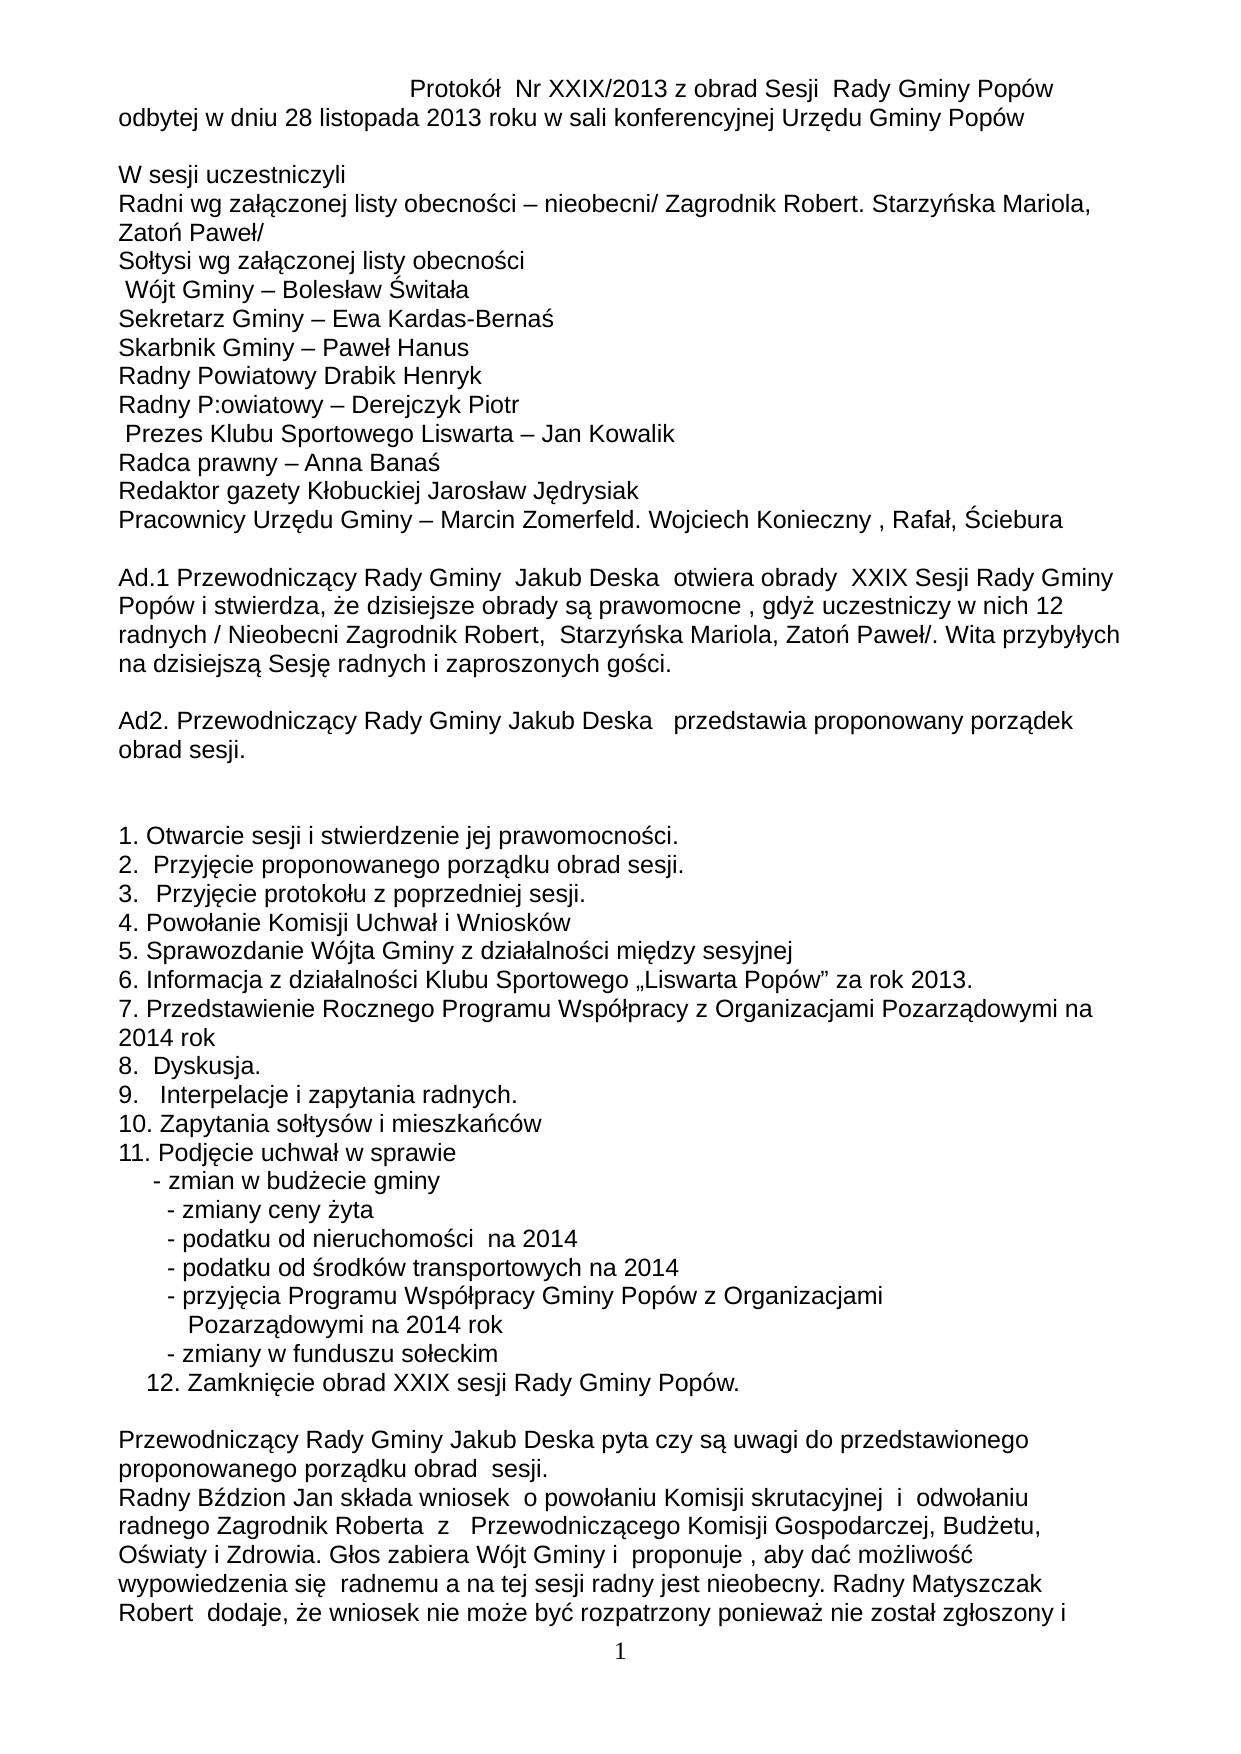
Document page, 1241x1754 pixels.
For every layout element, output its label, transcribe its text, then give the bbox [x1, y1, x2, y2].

text 10. Zapytania sołtysów i mieszkańców [118, 1109, 1122, 1137]
text 11. Podjęcie uchwał w sprawie [118, 1137, 1122, 1166]
text odbytej w dniu 28 listopada 2013 roku w sali konferencyjnej Urzędu Gminy Popów [118, 102, 1122, 131]
text Pracownicy Urzędu Gminy – Marcin Zomerfeld. Wojciech Konieczny , Rafał, Ściebura [118, 505, 1122, 534]
text Radny Bździon Jan składa wniosek o powołaniu Komisji skrutacyjnej i odwołaniu radnego Zagrodnik Roberta z Przewodniczącego Komisji Gospodarczej, Budżetu, Oświaty i Zdrowia. Głos zabiera Wójt Gminy i proponuje , aby dać możliwość wypowiedzenia się radnemu a na tej sesji radny jest nieobecny. Radny Matyszczak Robert dodaje, że wniosek nie może być rozpatrzony ponieważ nie został zgłoszony i [118, 1482, 1122, 1626]
text Sołtysi wg załączonej listy obecności [118, 246, 1122, 275]
text 7. Przedstawienie Rocznego Programu Współpracy z Organizacjami Pozarządowymi na 2014 rok [118, 994, 1122, 1051]
text W sesji uczestniczyli [118, 160, 1122, 189]
text - podatku od nieruchomości na 2014 [118, 1224, 1122, 1252]
text - podatku od środków transportowych na 2014 [118, 1252, 1122, 1281]
text 8. Dyskusja. [118, 1051, 1122, 1080]
text Protokół Nr XXIX/2013 z obrad Sesji Rady Gminy Popów [118, 74, 1122, 102]
text - przyjęcia Programu Współpracy Gminy Popów z Organizacjami [118, 1281, 1122, 1310]
text 1. Otwarcie sesji i stwierdzenie jej prawomocności. [118, 821, 1122, 850]
text Radny P:owiatowy – Derejczyk Piotr [118, 390, 1122, 419]
text Redaktor gazety Kłobuckiej Jarosław Jędrysiak [118, 476, 1122, 505]
text 6. Informacja z działalności Klubu Sportowego „Liswarta Popów” za rok 2013. [118, 965, 1122, 994]
text 4. Powołanie Komisji Uchwał i Wniosków [118, 907, 1122, 936]
text Radni wg załączonej listy obecności – nieobecni/ Zagrodnik Robert. Starzyńska Mariola, Zatoń Paweł/ [118, 189, 1122, 246]
list Przyjęcie protokołu z poprzedniej sesji. [118, 879, 1122, 907]
text 9. Interpelacje i zapytania radnych. [118, 1080, 1122, 1109]
text Skarbnik Gminy – Paweł Hanus [118, 332, 1122, 361]
text Przewodniczący Rady Gminy Jakub Deska pyta czy są uwagi do przedstawionego proponowanego porządku obrad sesji. [118, 1425, 1122, 1482]
text Sekretarz Gminy – Ewa Kardas-Bernaś [118, 304, 1122, 332]
text - zmiany w funduszu sołeckim [118, 1339, 1122, 1367]
text - zmian w budżecie gminy [118, 1166, 1122, 1195]
text Radny Powiatowy Drabik Henryk [118, 361, 1122, 390]
text 12. Zamknięcie obrad XXIX sesji Rady Gminy Popów. [118, 1367, 1122, 1396]
text - zmiany ceny żyta [118, 1195, 1122, 1224]
text Ad.1 Przewodniczący Rady Gminy Jakub Deska otwiera obrady XXIX Sesji Rady Gminy Popów i stwierdza, że dzisiejsze obrady są prawomocne , gdyż uczestniczy w nich 12 radnych / Nieobecni Zagrodnik Robert, Starzyńska Mariola, Zatoń Paweł/. Wita przybyłych na dzisiejszą Sesję radnych i zaproszonych gości. [118, 562, 1122, 677]
text 2. Przyjęcie proponowanego porządku obrad sesji. [118, 850, 1122, 879]
text Ad2. Przewodniczący Rady Gminy Jakub Deska przedstawia proponowany porządek obrad sesji. [118, 706, 1122, 764]
text Pozarządowymi na 2014 rok [118, 1310, 1122, 1339]
text 5. Sprawozdanie Wójta Gminy z działalności między sesyjnej [118, 936, 1122, 965]
text Radca prawny – Anna Banaś [118, 447, 1122, 476]
text Wójt Gminy – Bolesław Świtała [118, 275, 1122, 304]
text Prezes Klubu Sportowego Liswarta – Jan Kowalik [118, 419, 1122, 447]
